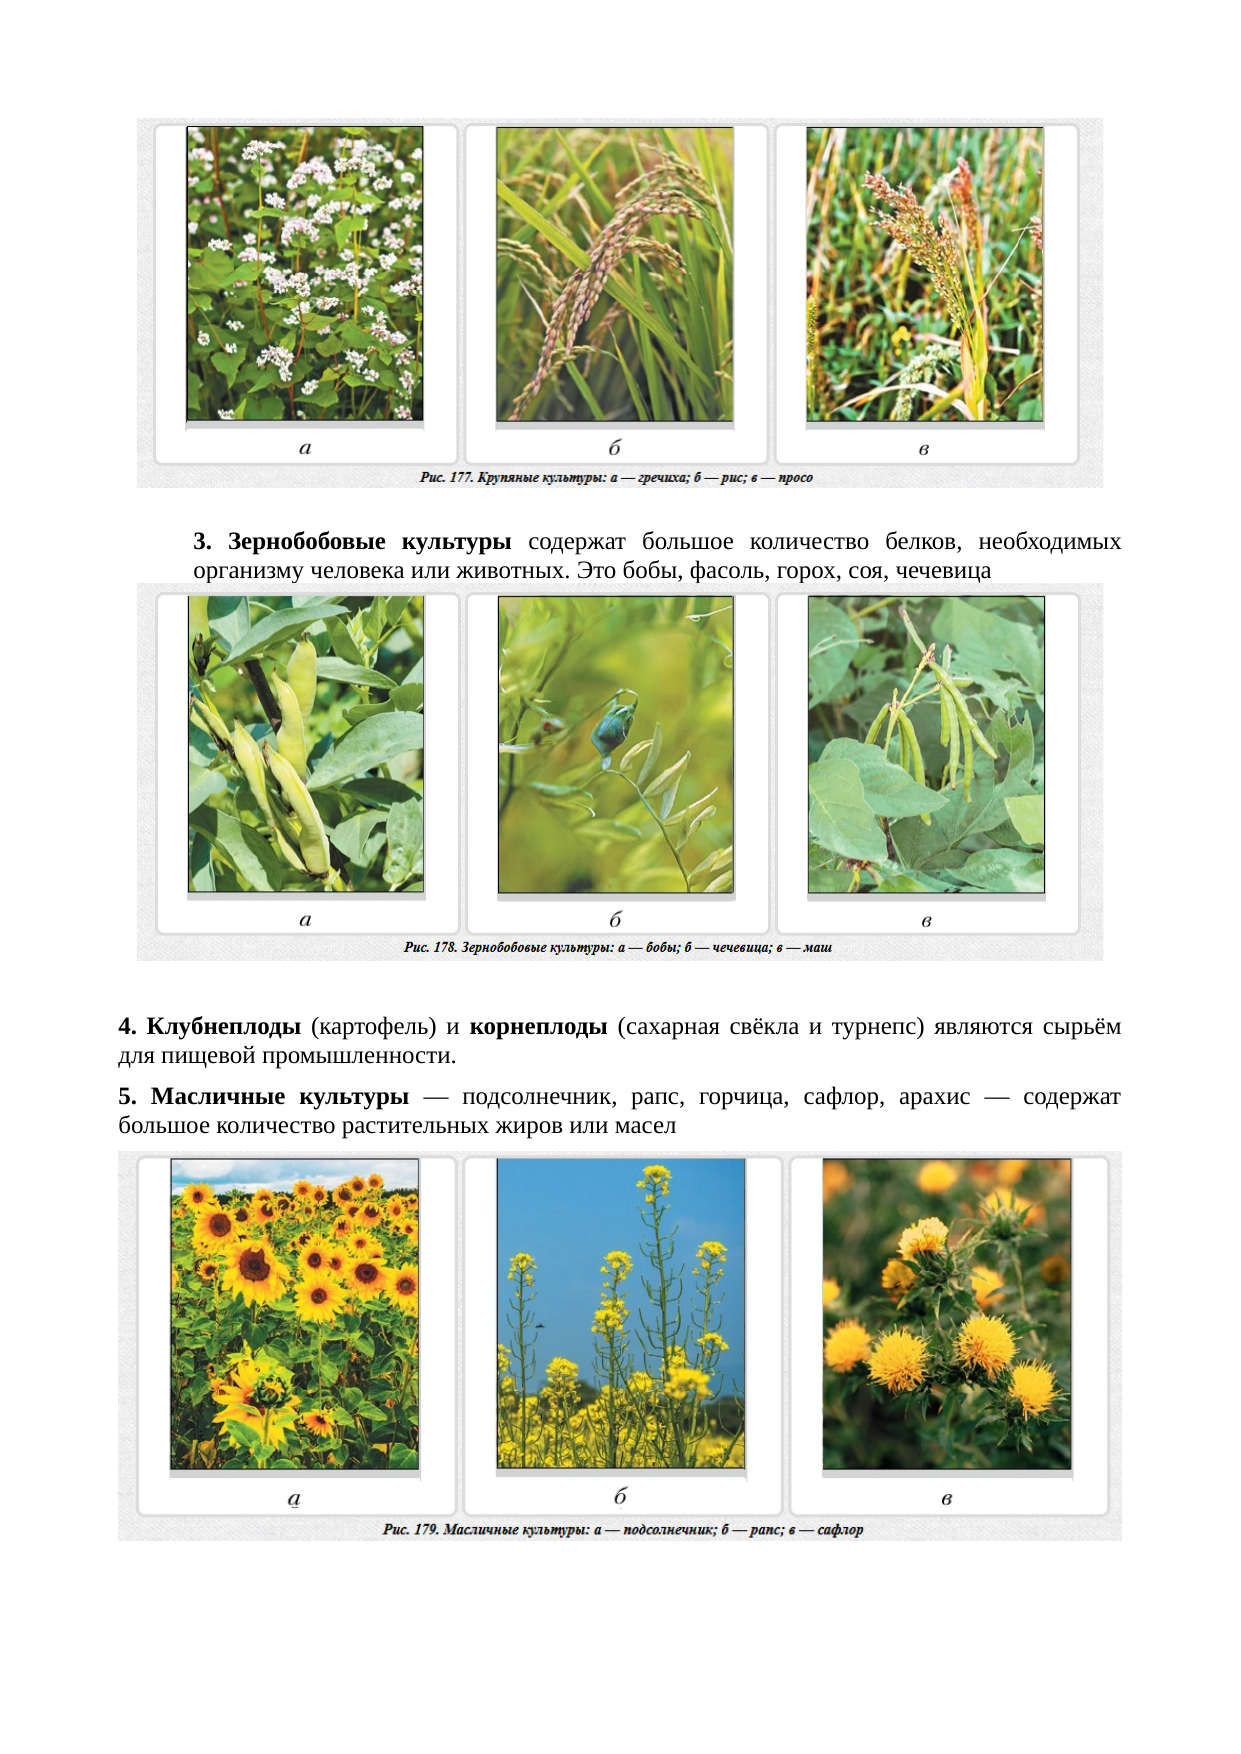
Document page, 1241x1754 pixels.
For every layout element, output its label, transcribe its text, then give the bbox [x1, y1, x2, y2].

text 5. Масличные культуры — подсолнечник, рапс, горчица, сафлор, арахис — содержат большое количество растительных жиров или масел [118, 1081, 1122, 1138]
text 4. Клубнеплоды (картофель) и корнеплоды (сахарная свёкла и турнепс) являются сырьём для пищевой промышленности. [118, 1011, 1122, 1068]
list 3. Зернобобовые культуры содержат большое количество белков, необходимых организму человека или животных. Это бобы, фасоль, горох, соя, чечевица [156, 526, 1122, 584]
